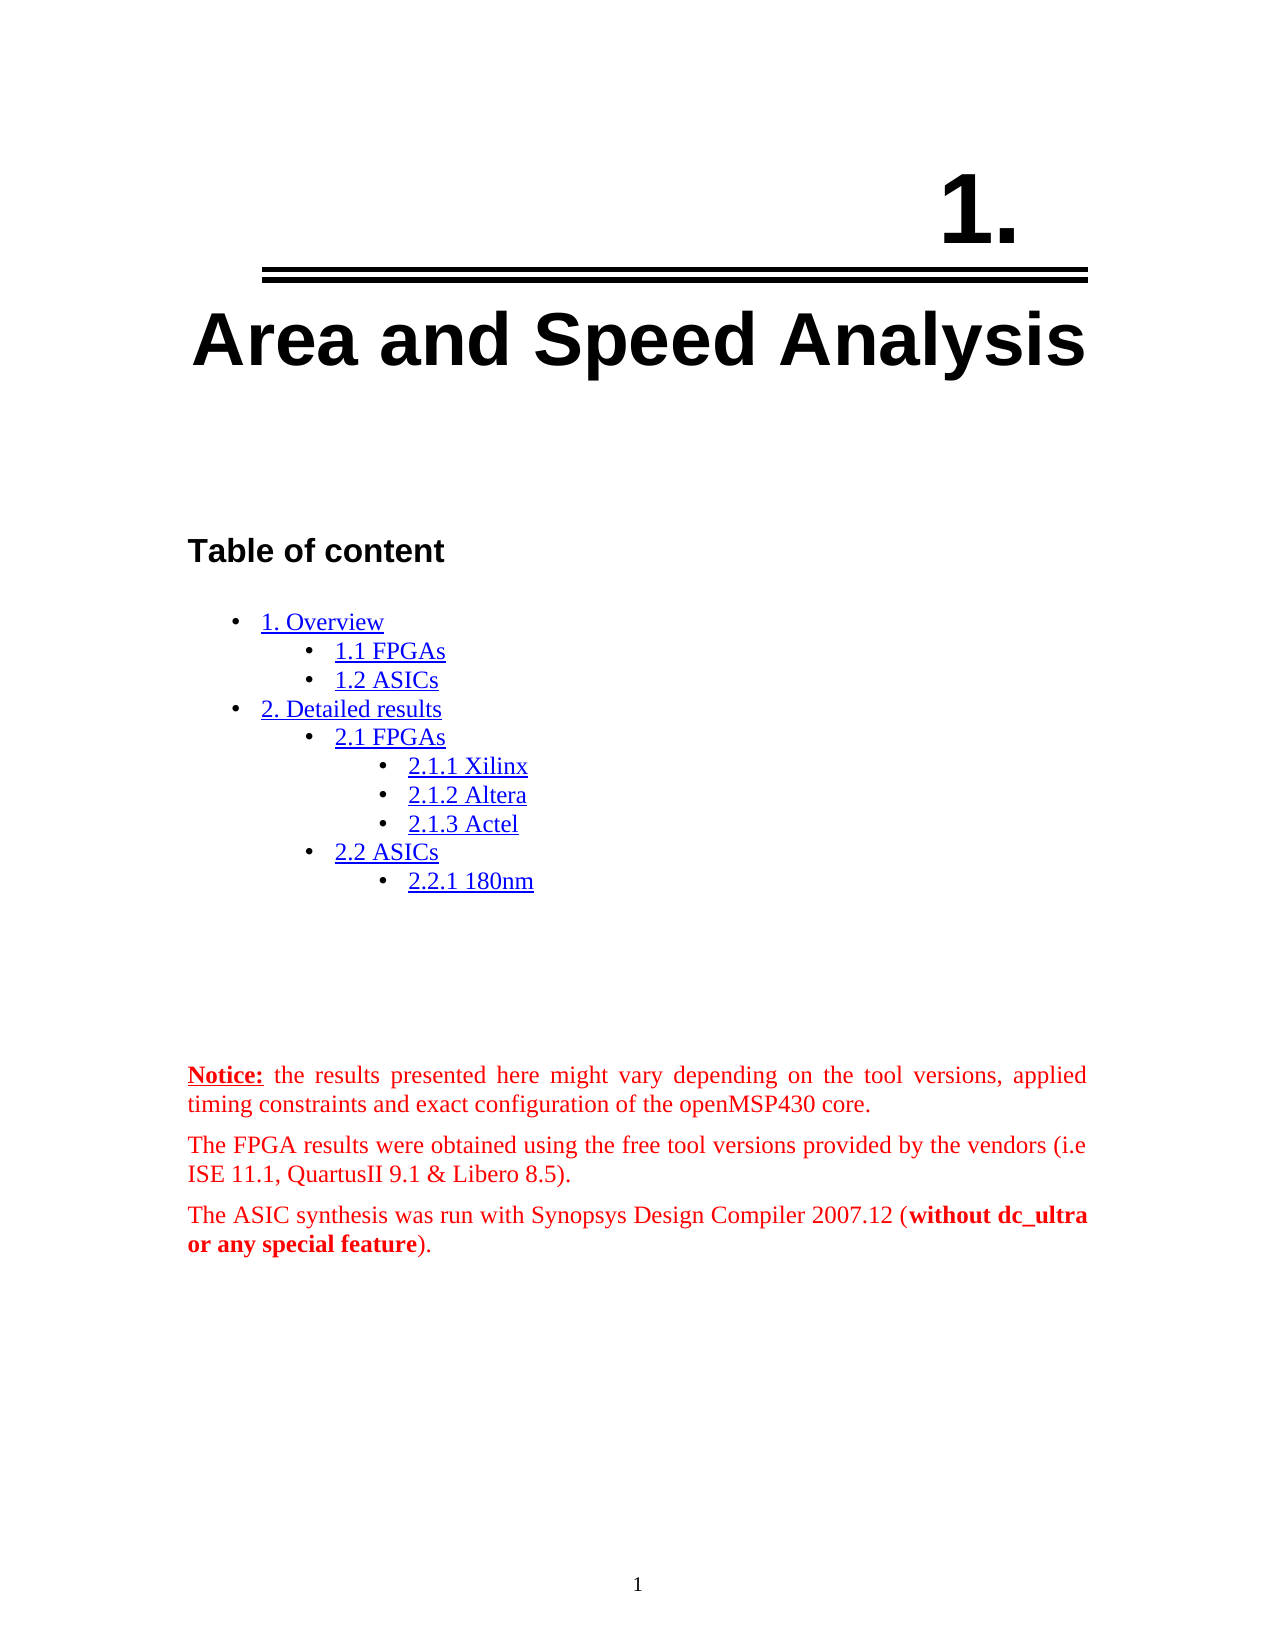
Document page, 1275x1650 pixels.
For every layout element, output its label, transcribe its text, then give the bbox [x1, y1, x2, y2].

list 2.2 ASICs [305, 837, 1088, 866]
list 2. Detailed results [231, 694, 1088, 722]
list 2.2.1 180nm [379, 866, 1088, 895]
text The FPGA results were obtained using the free tool versions provided by the vendors (i.e ISE 11.1, QuartusII 9.1 & Libero 8.5). [187, 1130, 1088, 1187]
list 1.2 ASICs [305, 665, 1088, 694]
subtitle Area and Speed Analysis [187, 295, 1088, 381]
list 2.1.1 Xilinx [379, 751, 1088, 780]
text Notice: the results presented here might vary depending on the tool versions, applied timing constraints and exact configuration of the openMSP430 core. [187, 1031, 1088, 1117]
subtitle Table of content [187, 531, 1088, 570]
list 1.1 FPGAs [305, 636, 1088, 665]
list 2.1 FPGAs [305, 722, 1088, 751]
text The ASIC synthesis was run with Synopsys Design Compiler 2007.12 (without dc_ultra or any special feature). [187, 1200, 1088, 1257]
list 2.1.3 Actel [379, 809, 1088, 837]
list 2.1.2 Altera [379, 780, 1088, 809]
list 1. Overview [231, 607, 1088, 636]
